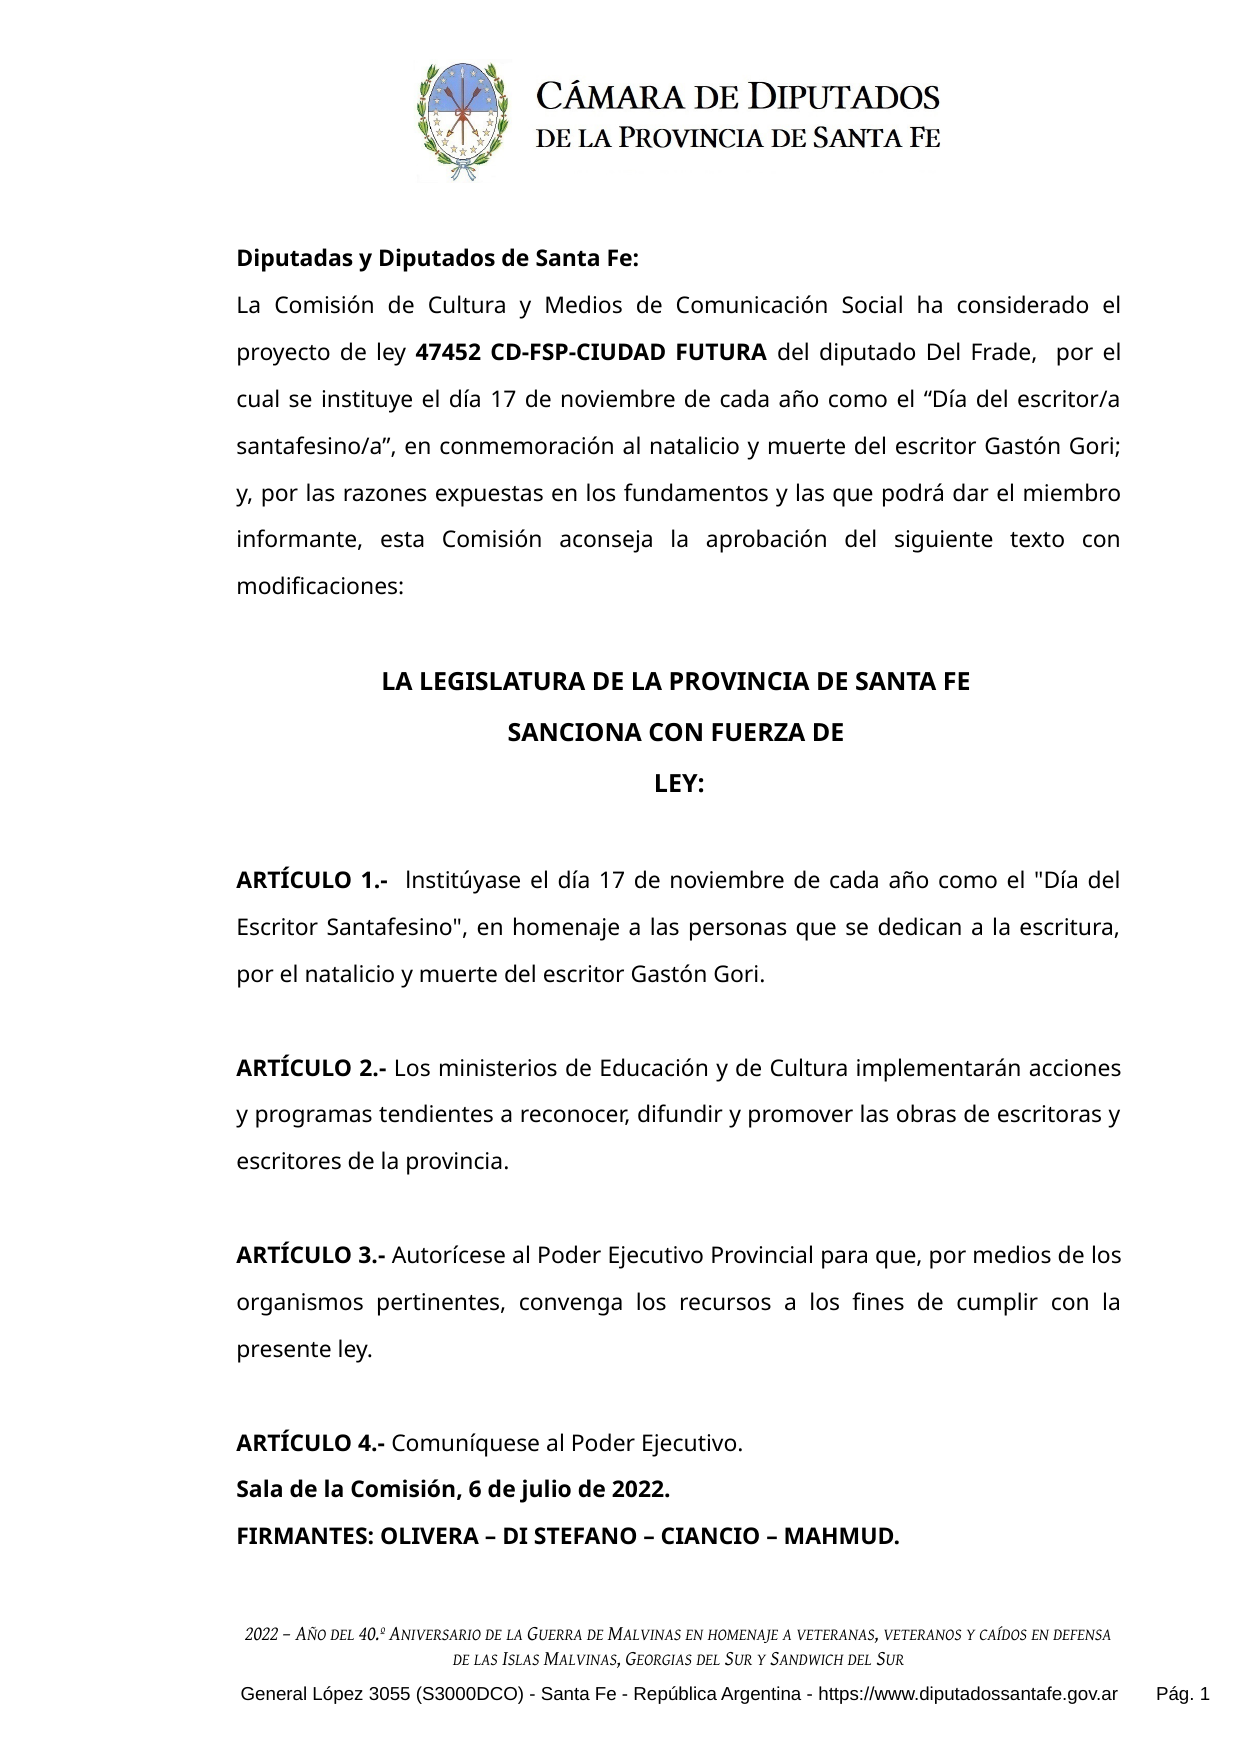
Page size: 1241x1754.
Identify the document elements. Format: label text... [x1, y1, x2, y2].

text ARTÍCULO 2.- Los ministerios de Educación y de Cultura implementarán acciones y programas tendientes a reconocer, difundir y promover las obras de escritoras y escritores de la provincia. [236, 1052, 1122, 1177]
text ARTÍCULO 4.- Comuníquese al Poder Ejecutivo. [236, 1427, 1122, 1458]
text Diputadas y Diputados de Santa Fe: [236, 242, 1122, 273]
text Sala de la Comisión, 6 de julio de 2022. [236, 1473, 1122, 1505]
text SANCIONA CON FUERZA DE [236, 715, 1122, 749]
text FIRMANTES: OLIVERA – DI STEFANO – CIANCIO – MAHMUD. [236, 1520, 1122, 1552]
text LEY: [236, 766, 1122, 800]
text LA LEGISLATURA DE LA PROVINCIA DE SANTA FE [236, 664, 1122, 698]
text ARTÍCULO 3.- Autorícese al Poder Ejecutivo Provincial para que, por medios de los organismos pertinentes, convenga los recursos a los fines de cumplir con la presente ley. [236, 1239, 1122, 1364]
text La Comisión de Cultura y Medios de Comunicación Social ha considerado el proyecto de ley 47452 CD-FSP-CIUDAD FUTURA del diputado Del Frade, por el cual se instituye el día 17 de noviembre de cada año como el “Día del escritor/a santafesino/a”, en conmemoración al natalicio y muerte del escritor Gastón Gori; y, por las razones expuestas en los fundamentos y las que podrá dar el miembro informante, esta Comisión aconseja la aprobación del siguiente texto con modificaciones: [236, 289, 1122, 602]
text ARTÍCULO 1.- lnstitúyase el día 17 de noviembre de cada año como el "Día del Escritor Santafesino", en homenaje a las personas que se dedican a la escritura, por el natalicio y muerte del escritor Gastón Gori. [236, 864, 1122, 989]
picture [413, 59, 945, 183]
